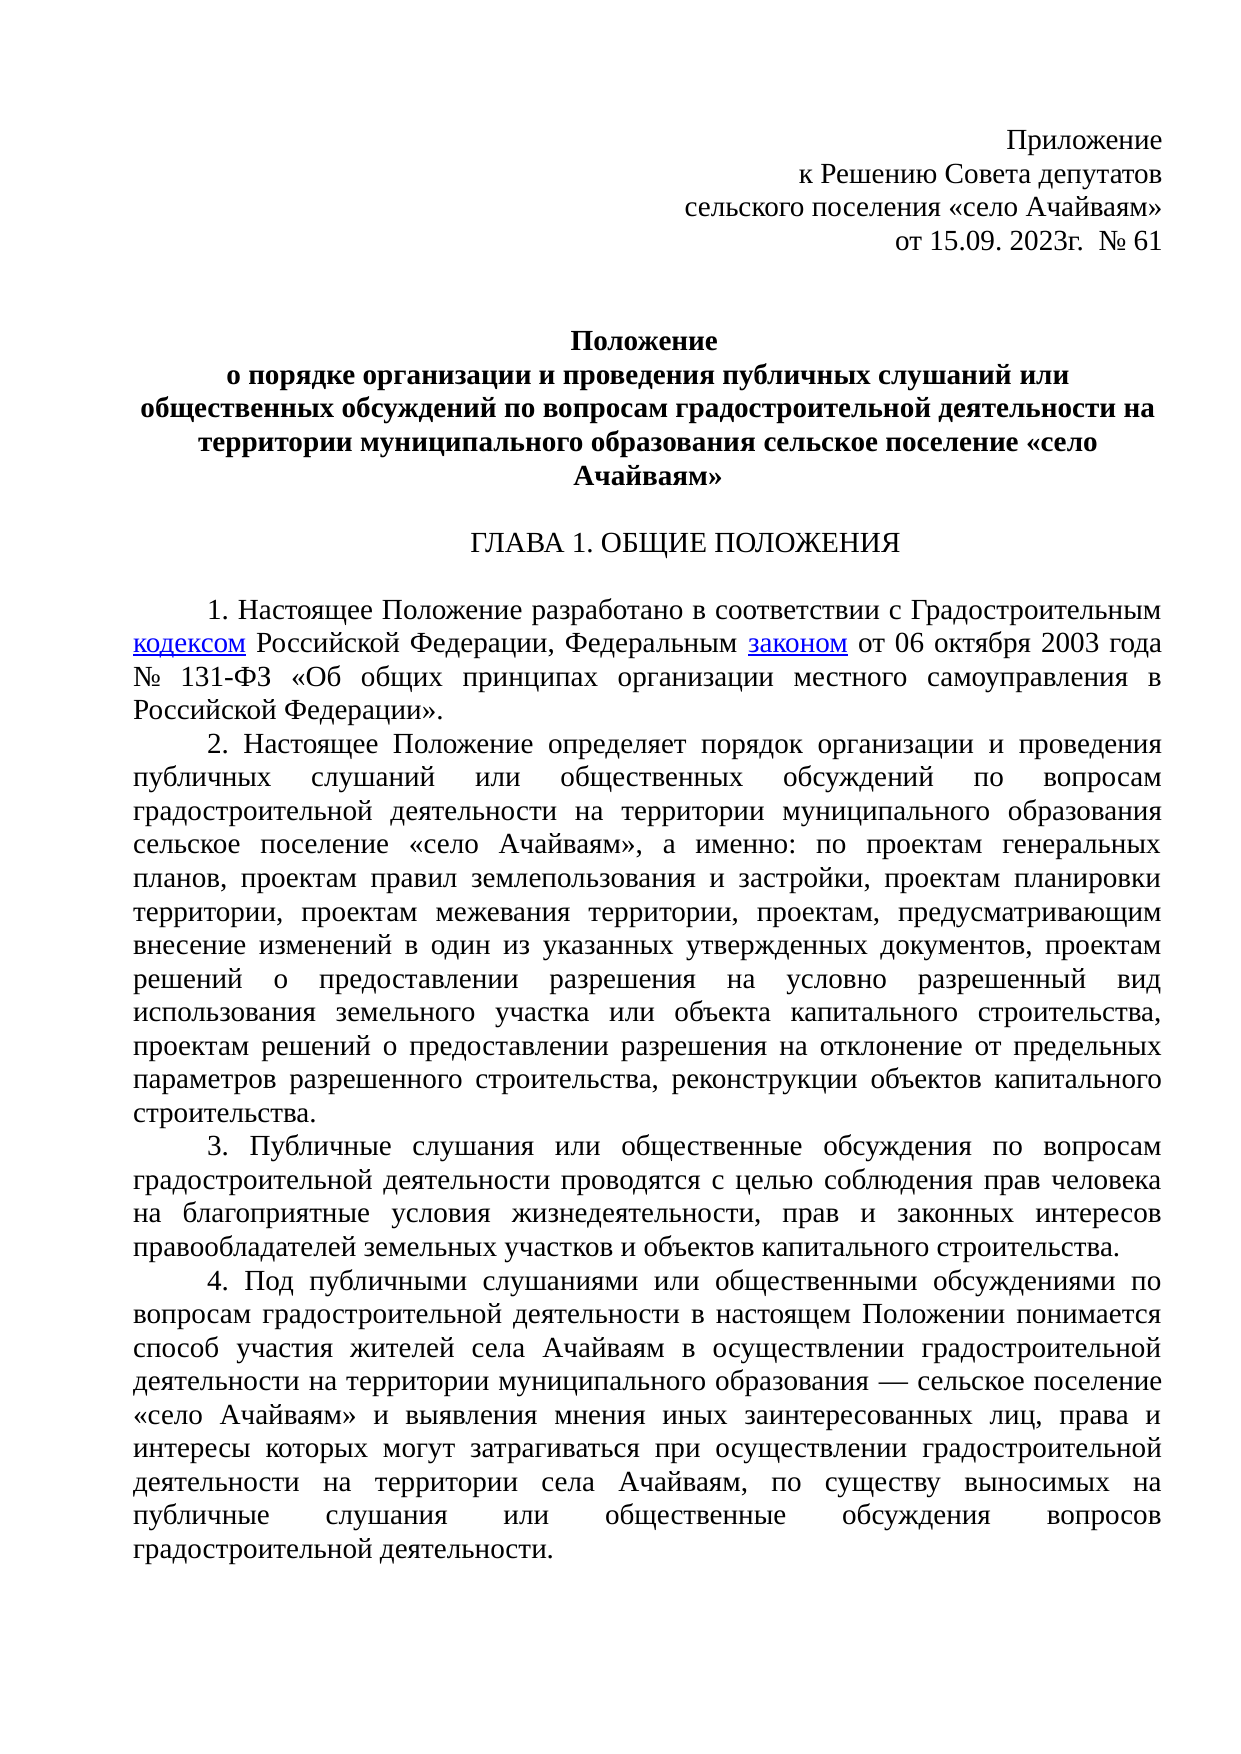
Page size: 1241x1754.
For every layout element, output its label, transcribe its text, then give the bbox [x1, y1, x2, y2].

text Положение [133, 323, 1162, 357]
text от 15.09. 2023г. № 61 [133, 223, 1162, 256]
text Приложение [133, 122, 1162, 156]
text о порядке организации и проведения публичных слушаний или общественных обсуждений по вопросам градостроительной деятельности на территории муниципального образования сельское поселение «село Ачайваям» [133, 357, 1162, 491]
text 4. Под публичными слушаниями или общественными обсуждениями по вопросам градостроительной деятельности в настоящем Положении понимается способ участия жителей села Ачайваям в осуществлении градостроительной деятельности на территории муниципального образования — сельское поселение «село Ачайваям» и выявления мнения иных заинтересованных лиц, права и интересы которых могут затрагиваться при осуществлении градостроительной деятельности на территории села Ачайваям, по существу выносимых на публичные слушания или общественные обсуждения вопросов градостроительной деятельности. [133, 1263, 1162, 1564]
text ГЛАВА 1. ОБЩИЕ ПОЛОЖЕНИЯ [208, 525, 1162, 558]
text к Решению Совета депутатов [133, 156, 1162, 189]
text сельского поселения «село Ачайваям» [133, 189, 1162, 223]
text 3. Публичные слушания или общественные обсуждения по вопросам градостроительной деятельности проводятся с целью соблюдения прав человека на благоприятные условия жизнедеятельности, прав и законных интересов правообладателей земельных участков и объектов капитального строительства. [133, 1128, 1162, 1263]
text 2. Настоящее Положение определяет порядок организации и проведения публичных слушаний или общественных обсуждений по вопросам градостроительной деятельности на территории муниципального образования сельское поселение «село Ачайваям», а именно: по проектам генеральных планов, проектам правил землепользования и застройки, проектам планировки территории, проектам межевания территории, проектам, предусматривающим внесение изменений в один из указанных утвержденных документов, проектам решений о предоставлении разрешения на условно разрешенный вид использования земельного участка или объекта капитального строительства, проектам решений о предоставлении разрешения на отклонение от предельных параметров разрешенного строительства, реконструкции объектов капитального строительства. [133, 726, 1162, 1128]
text 1. Настоящее Положение разработано в соответствии с Градостроительным кодексом Российской Федерации, Федеральным законом от 06 октября 2003 года № 131-ФЗ «Об общих принципах организации местного самоуправления в Российской Федерации». [133, 592, 1162, 726]
